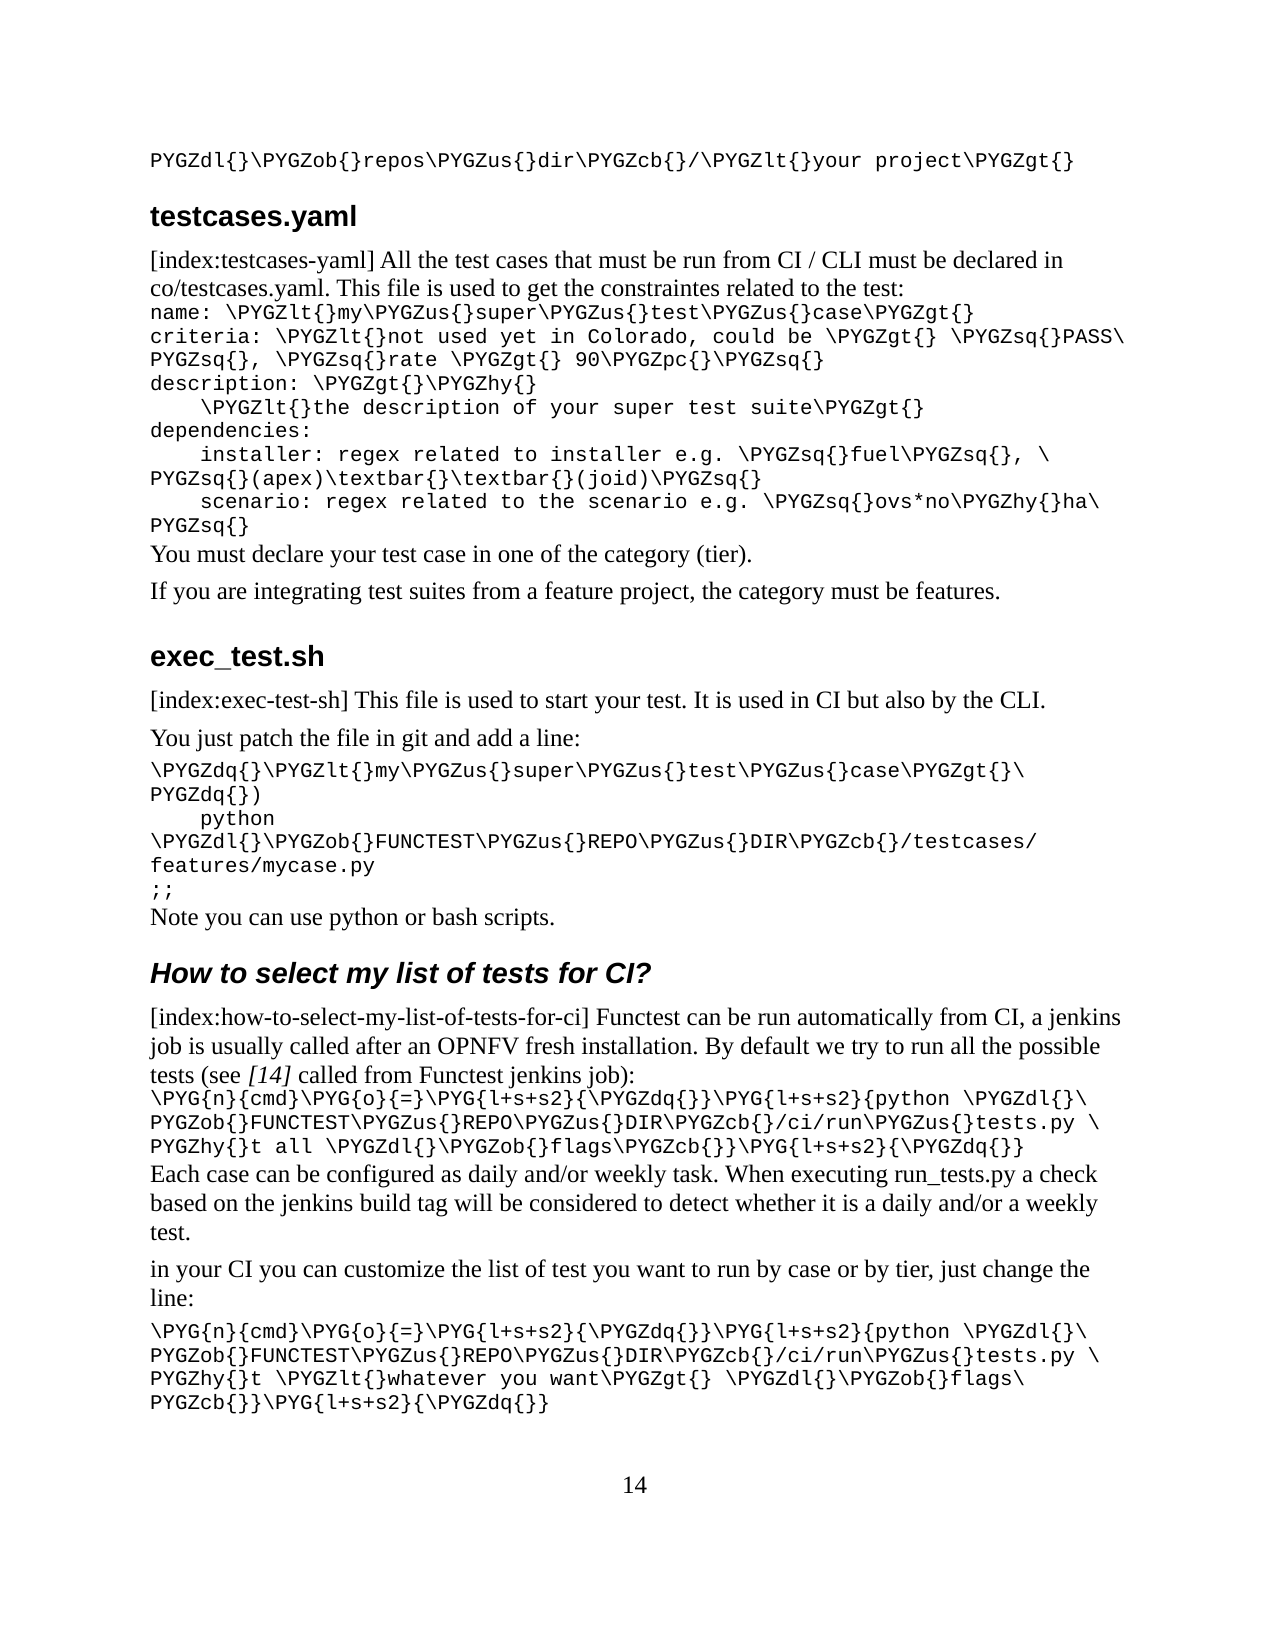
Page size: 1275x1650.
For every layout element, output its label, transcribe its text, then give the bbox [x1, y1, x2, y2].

text Note you can use python or bash scripts. [150, 902, 1125, 931]
text You just patch the file in git and add a line: [150, 723, 1125, 752]
text Each case can be configured as daily and/or weekly task. When executing run_tests.py a check based on the jenkins build tag will be considered to detect whether it is a daily and/or a weekly test. [150, 1159, 1125, 1246]
text criteria: \PYGZlt{}not used yet in Colorado, could be \PYGZgt{} \PYGZsq{}PASS\PYGZsq{}, \PYGZsq{}rate \PYGZgt{} 90\PYGZpc{}\PYGZsq{} [150, 326, 1125, 373]
text python \PYGZdl{}\PYGZob{}FUNCTEST\PYGZus{}REPO\PYGZus{}DIR\PYGZcb{}/testcases/features/mycase.py [150, 808, 1125, 879]
text in your CI you can customize the list of test you want to run by case or by tier, just change the line: [150, 1254, 1125, 1312]
subtitle exec_test.sh [150, 639, 1125, 673]
text \PYG{n}{cmd}\PYG{o}{=}\PYG{l+s+s2}{\PYGZdq{}}\PYG{l+s+s2}{python \PYGZdl{}\PYGZob{}FUNCTEST\PYGZus{}REPO\PYGZus{}DIR\PYGZcb{}/ci/run\PYGZus{}tests.py \PYGZhy{}t all \PYGZdl{}\PYGZob{}flags\PYGZcb{}}\PYG{l+s+s2}{\PYGZdq{}} [150, 1088, 1125, 1159]
subtitle testcases.yaml [150, 199, 1125, 232]
text [index:exec-test-sh] This file is used to start your test. It is used in CI but also by the CLI. [150, 685, 1125, 714]
text scenario: regex related to the scenario e.g. \PYGZsq{}ovs*no\PYGZhy{}ha\PYGZsq{} [150, 491, 1125, 539]
text \PYG{n}{cmd}\PYG{o}{=}\PYG{l+s+s2}{\PYGZdq{}}\PYG{l+s+s2}{python \PYGZdl{}\PYGZob{}FUNCTEST\PYGZus{}REPO\PYGZus{}DIR\PYGZcb{}/ci/run\PYGZus{}tests.py \PYGZhy{}t \PYGZlt{}whatever you want\PYGZgt{} \PYGZdl{}\PYGZob{}flags\PYGZcb{}}\PYG{l+s+s2}{\PYGZdq{}} [150, 1321, 1125, 1416]
subtitle How to select my list of tests for CI? [150, 956, 1125, 990]
text name: \PYGZlt{}my\PYGZus{}super\PYGZus{}test\PYGZus{}case\PYGZgt{} [150, 302, 1125, 326]
text ;; [150, 879, 1125, 902]
text You must declare your test case in one of the category (tier). [150, 539, 1125, 567]
text If you are integrating test suites from a feature project, the category must be features. [150, 576, 1125, 605]
text description: \PYGZgt{}\PYGZhy{} [150, 373, 1125, 397]
text dependencies: [150, 420, 1125, 444]
text \PYGZdq{}\PYGZlt{}my\PYGZus{}super\PYGZus{}test\PYGZus{}case\PYGZgt{}\PYGZdq{}) [150, 761, 1125, 808]
text installer: regex related to installer e.g. \PYGZsq{}fuel\PYGZsq{}, \PYGZsq{}(apex)\textbar{}\textbar{}(joid)\PYGZsq{} [150, 444, 1125, 491]
text PYGZdl{}\PYGZob{}repos\PYGZus{}dir\PYGZcb{}/\PYGZlt{}your project\PYGZgt{} [150, 150, 1125, 174]
text [index:testcases-yaml] All the test cases that must be run from CI / CLI must be declared in co/testcases.yaml. This file is used to get the constraintes related to the test: [150, 245, 1125, 302]
text [index:how-to-select-my-list-of-tests-for-ci] Functest can be run automatically from CI, a jenkins job is usually called after an OPNFV fresh installation. By default we try to run all the possible tests (see [14] called from Functest jenkins job): [150, 1002, 1125, 1088]
text \PYGZlt{}the description of your super test suite\PYGZgt{} [150, 397, 1125, 420]
